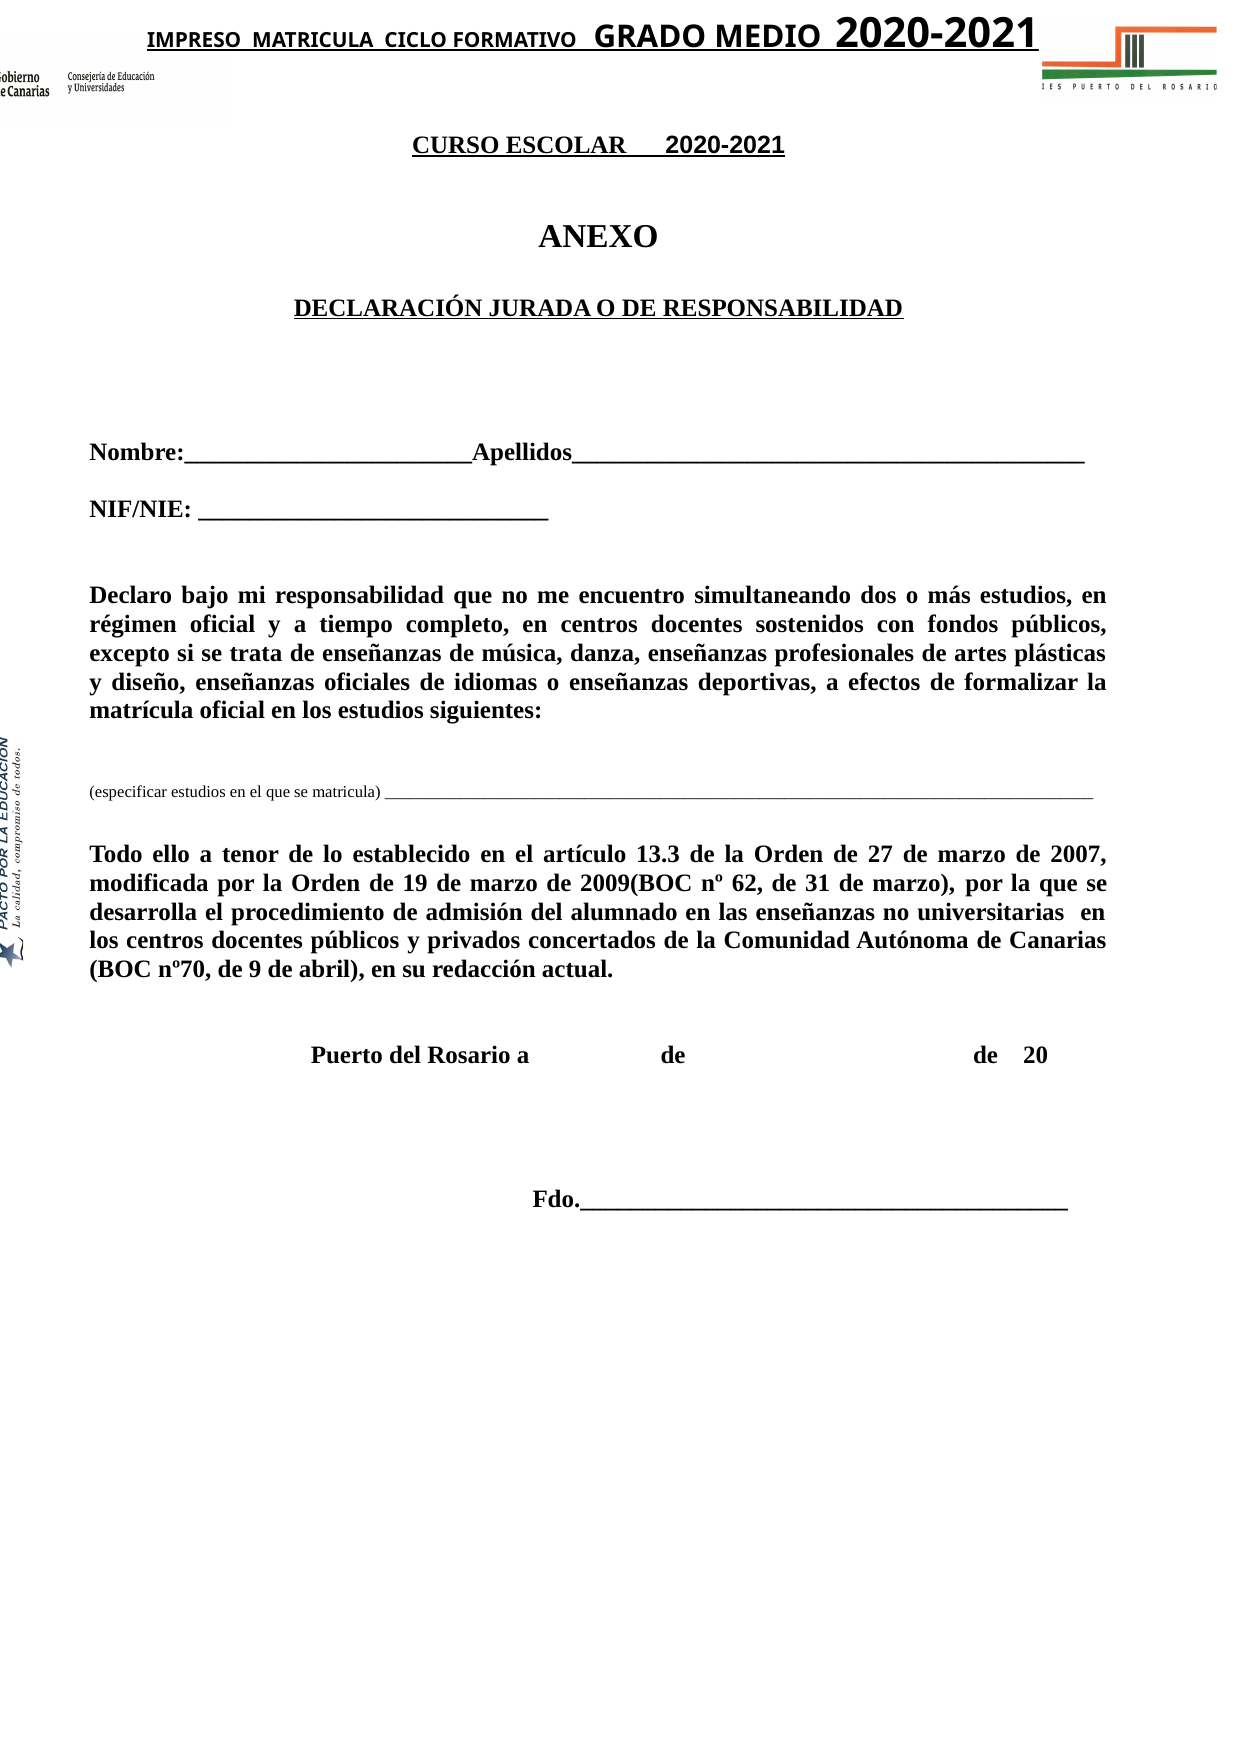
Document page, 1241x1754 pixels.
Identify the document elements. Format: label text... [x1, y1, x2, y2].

picture [0, 737, 24, 968]
text Nombre:_______________________Apellidos_________________________________________ [89, 437, 1107, 466]
text ANEXO [89, 216, 1107, 255]
text Declaro bajo mi responsabilidad que no me encuentro simultaneando dos o más estudios, en régimen oficial y a tiempo completo, en centros docentes sostenidos con fondos públicos, excepto si se trata de enseñanzas de música, danza, enseñanzas profesionales de artes plásticas y diseño, enseñanzas oficiales de idiomas o enseñanzas deportivas, a efectos de formalizar la matrícula oficial en los estudios siguientes: [89, 581, 1107, 724]
text DECLARACIÓN JURADA O DE RESPONSABILIDAD [89, 293, 1107, 322]
text NIF/NIE: ____________________________ [89, 494, 1107, 523]
picture [162, 35, 167, 43]
picture [0, 35, 230, 128]
text Puerto del Rosario a de de 20 [89, 1041, 1107, 1069]
text CURSO ESCOLAR 2020-2021 [89, 130, 1107, 159]
picture [1038, 18, 1217, 101]
text Todo ello a tenor de lo establecido en el artículo 13.3 de la Orden de 27 de marzo de 2007, modificada por la Orden de 19 de marzo de 2009(BOC nº 62, de 31 de marzo), por la que se desarrolla el procedimiento de admisión del alumnado en las enseñanzas no universitarias en los centros docentes públicos y privados concertados de la Comunidad Autónoma de Canarias (BOC nº70, de 9 de abril), en su redacción actual. [89, 839, 1107, 983]
text Fdo._______________________________________ [89, 1184, 1107, 1213]
text (especificar estudios en el que se matricula) _____________________________________________________________________________________ [89, 782, 1107, 801]
